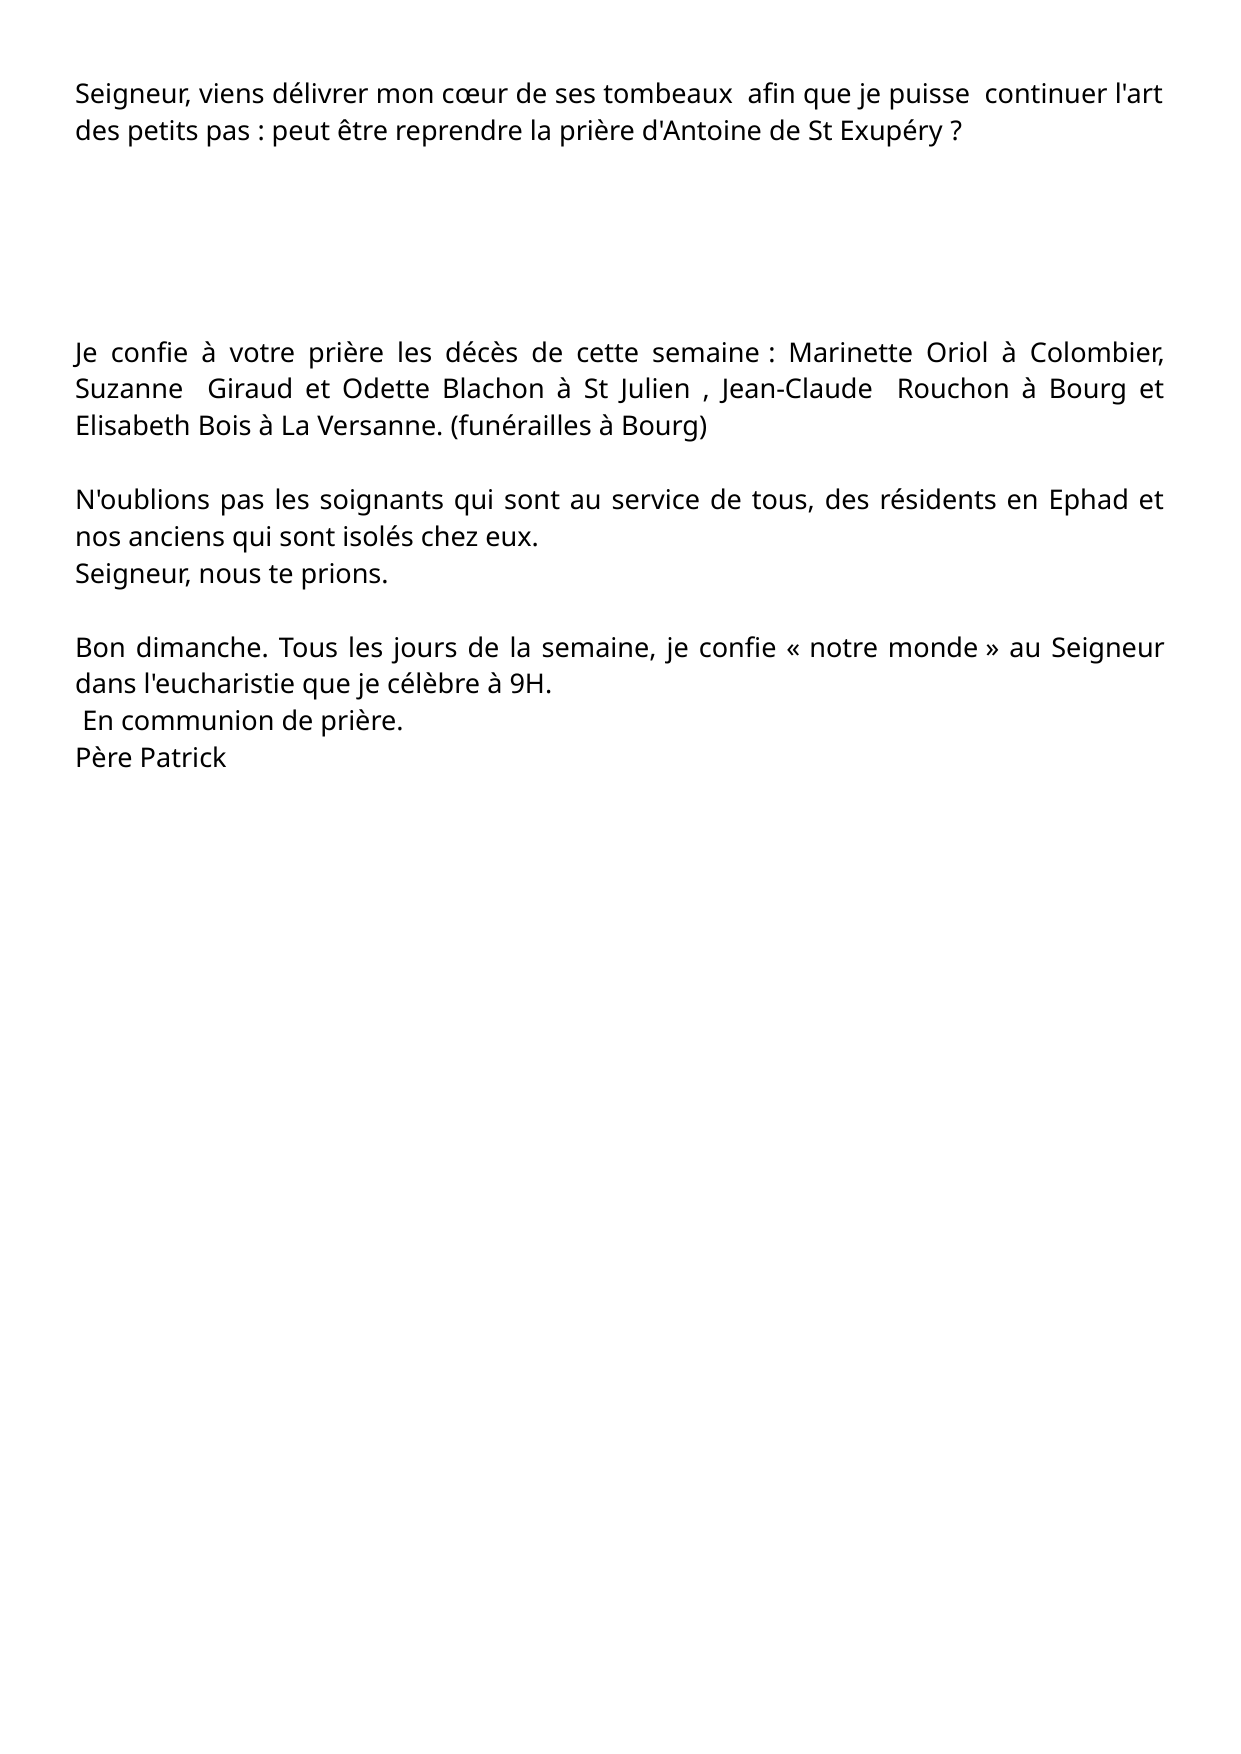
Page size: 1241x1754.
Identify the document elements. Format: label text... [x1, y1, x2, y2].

text Je confie à votre prière les décès de cette semaine : Marinette Oriol à Colombier, Suzanne Giraud et Odette Blachon à St Julien , Jean-Claude Rouchon à Bourg et Elisabeth Bois à La Versanne. (funérailles à Bourg) [75, 333, 1165, 444]
text Seigneur, nous te prions. [75, 554, 1165, 591]
text N'oublions pas les soignants qui sont au service de tous, des résidents en Ephad et nos anciens qui sont isolés chez eux. [75, 481, 1165, 554]
text En communion de prière. [75, 702, 1165, 739]
text Bon dimanche. Tous les jours de la semaine, je confie « notre monde » au Seigneur dans l'eucharistie que je célèbre à 9H. [75, 628, 1165, 702]
text Père Patrick [75, 739, 1165, 776]
text Seigneur, viens délivrer mon cœur de ses tombeaux afin que je puisse continuer l'art des petits pas : peut être reprendre la prière d'Antoine de St Exupéry ? [75, 75, 1165, 149]
